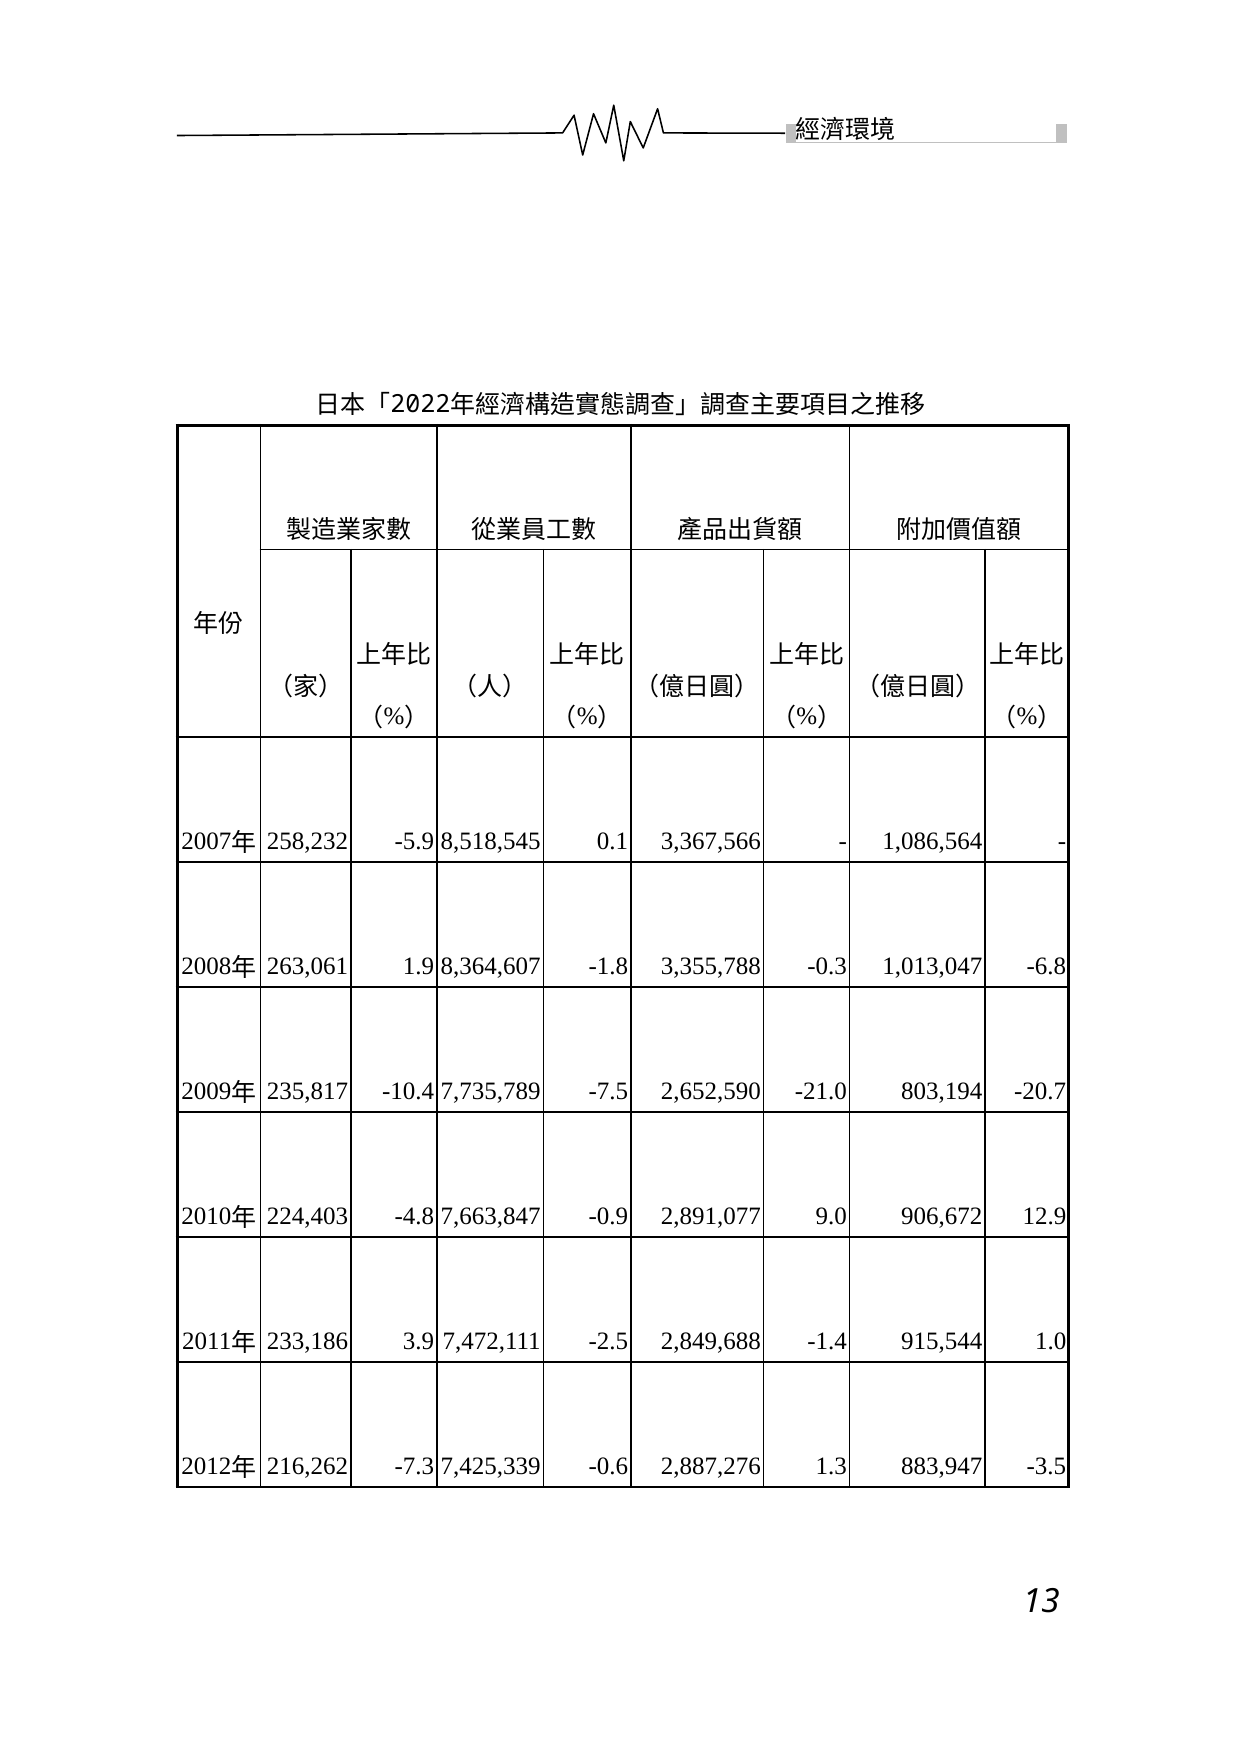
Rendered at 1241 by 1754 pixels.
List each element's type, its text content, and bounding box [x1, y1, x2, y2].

table_cell 3,367,566 [632, 738, 763, 861]
table_cell 0.1 [544, 738, 630, 861]
table_cell -7.5 [544, 988, 630, 1111]
table_cell -0.6 [544, 1363, 630, 1486]
text 日本「2022年經濟構造實態調查」調查主要項目之推移 [177, 361, 1063, 424]
table_cell 12.9 [986, 1113, 1067, 1236]
table_cell - [986, 738, 1067, 861]
table_cell -3.5 [986, 1363, 1067, 1486]
table_cell -21.0 [764, 988, 849, 1111]
table_cell 7,425,339 [438, 1363, 543, 1486]
table_cell 2,891,077 [632, 1113, 763, 1236]
table_cell -1.8 [544, 863, 630, 986]
table_cell 2007年 [179, 738, 260, 861]
table_cell 9.0 [764, 1113, 849, 1236]
table_cell 2,652,590 [632, 988, 763, 1111]
table_cell -5.9 [352, 738, 436, 861]
table_cell 8,364,607 [438, 863, 543, 986]
table_cell -10.4 [352, 988, 436, 1111]
table_cell 1.3 [764, 1363, 849, 1486]
table_cell 2009年 [179, 988, 260, 1111]
table_cell -0.9 [544, 1113, 630, 1236]
table_cell 7,663,847 [438, 1113, 543, 1236]
table_cell -2.5 [544, 1238, 630, 1361]
table_cell 803,194 [850, 988, 984, 1111]
table_header 產品出貨額 [632, 427, 849, 549]
table_cell 224,403 [261, 1113, 350, 1236]
table_cell 1.9 [352, 863, 436, 986]
table_cell 8,518,545 [438, 738, 543, 861]
table_cell 2,887,276 [632, 1363, 763, 1486]
table_header 從業員工數 [438, 427, 630, 549]
table_cell 2010年 [179, 1113, 260, 1236]
table_cell 2012年 [179, 1363, 260, 1486]
table_header 年份 [179, 427, 260, 736]
table_header 附加價值額 [850, 427, 1067, 549]
table_cell 3.9 [352, 1238, 436, 1361]
table_cell 2011年 [179, 1238, 260, 1361]
table_cell 235,817 [261, 988, 350, 1111]
table_cell 883,947 [850, 1363, 984, 1486]
table_cell 263,061 [261, 863, 350, 986]
table_cell 7,472,111 [438, 1238, 543, 1361]
table_cell 7,735,789 [438, 988, 543, 1111]
table_cell 233,186 [261, 1238, 350, 1361]
table_cell 3,355,788 [632, 863, 763, 986]
table_cell 上年比（%） [986, 550, 1067, 736]
table_cell 上年比（%） [352, 550, 436, 736]
table_cell （人） [438, 550, 543, 736]
table_cell 2,849,688 [632, 1238, 763, 1361]
table_cell 2008年 [179, 863, 260, 986]
table_cell （家） [261, 550, 350, 736]
table_cell 1,013,047 [850, 863, 984, 986]
table_cell 906,672 [850, 1113, 984, 1236]
table_cell - [764, 738, 849, 861]
table_cell -1.4 [764, 1238, 849, 1361]
table_cell 上年比（%） [764, 550, 849, 736]
table_cell -7.3 [352, 1363, 436, 1486]
table_cell 216,262 [261, 1363, 350, 1486]
table_cell -0.3 [764, 863, 849, 986]
table_header 製造業家數 [261, 427, 436, 549]
table_cell 1,086,564 [850, 738, 984, 861]
table_cell 上年比（%） [544, 550, 630, 736]
table_cell （億日圓） [632, 550, 763, 736]
table_cell 915,544 [850, 1238, 984, 1361]
table_cell （億日圓） [850, 550, 984, 736]
table_cell -4.8 [352, 1113, 436, 1236]
table_cell -6.8 [986, 863, 1067, 986]
table_cell 258,232 [261, 738, 350, 861]
table_cell 1.0 [986, 1238, 1067, 1361]
table_cell -20.7 [986, 988, 1067, 1111]
